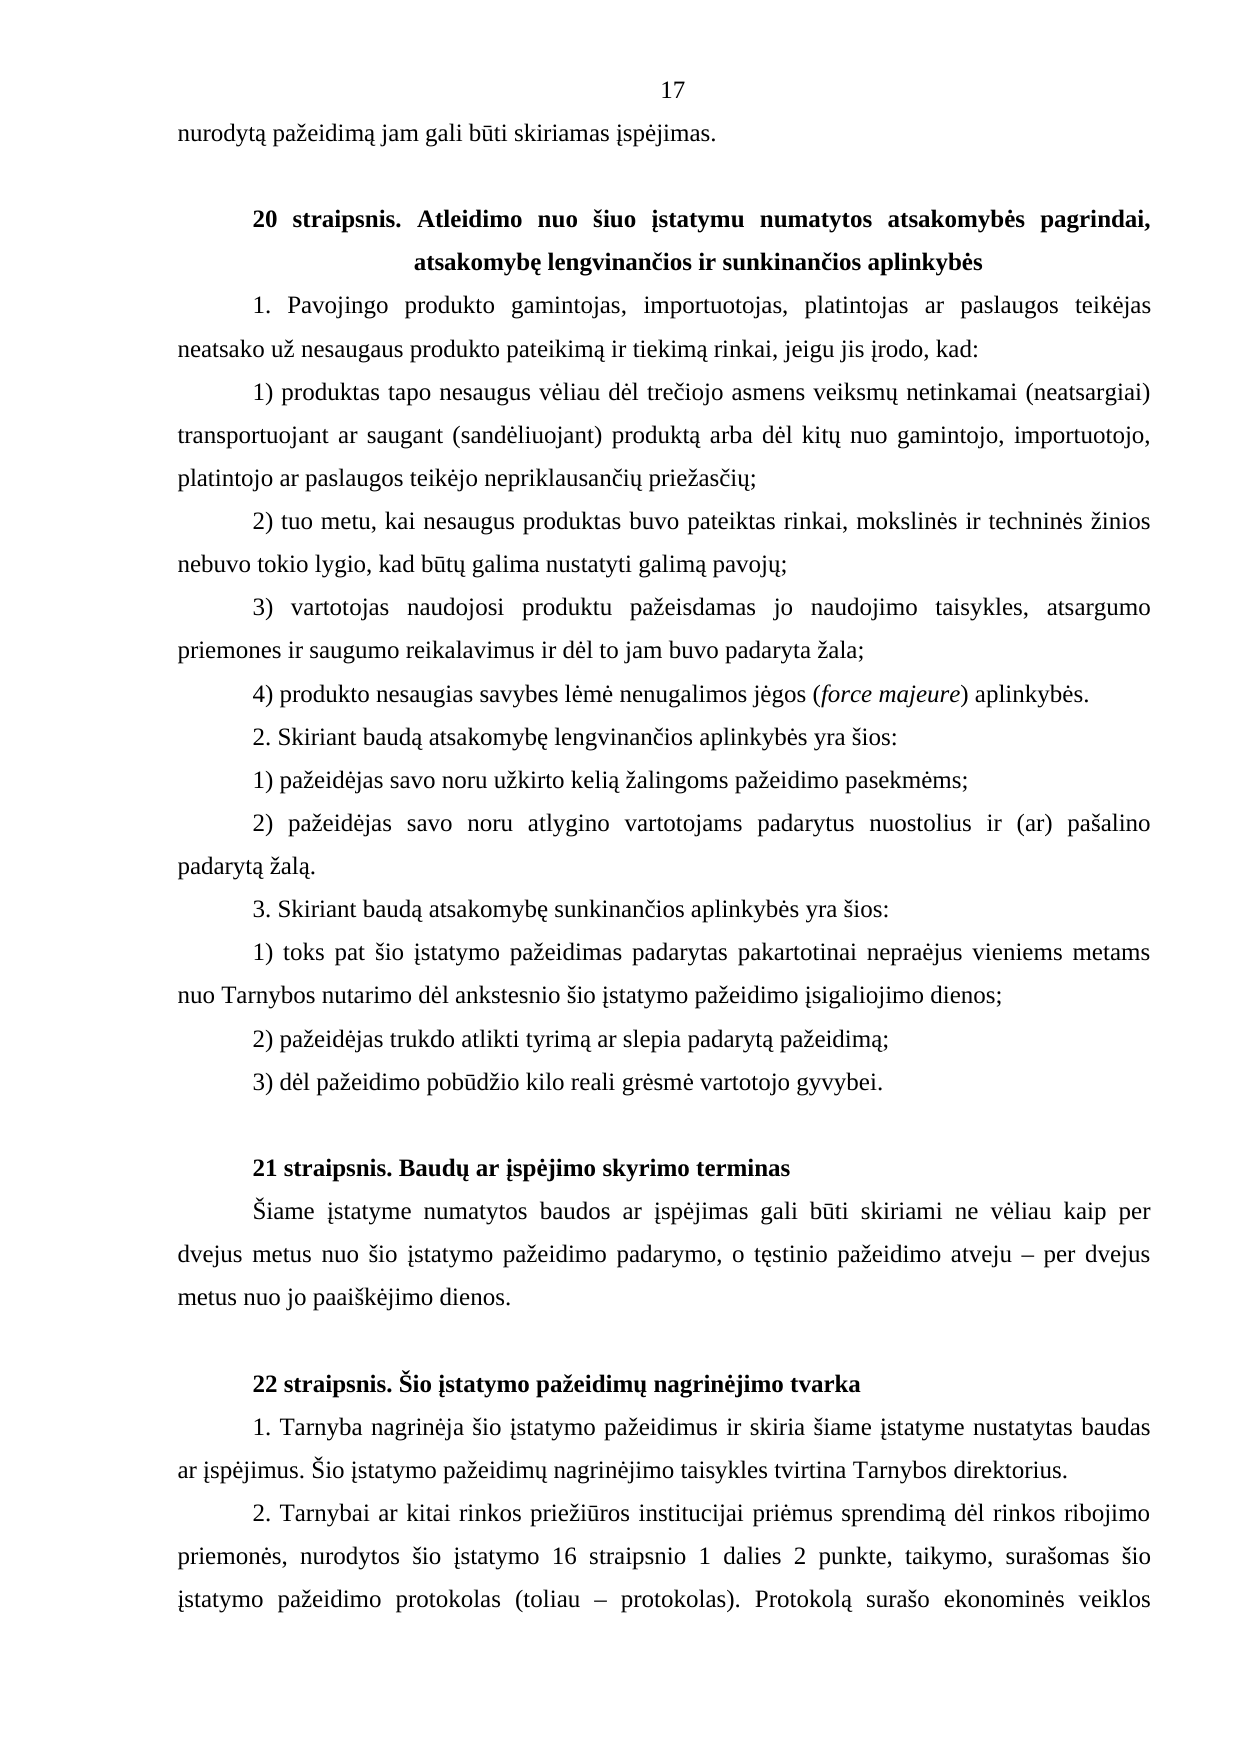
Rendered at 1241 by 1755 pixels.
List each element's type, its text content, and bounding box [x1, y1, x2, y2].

text 3. Skiriant baudą atsakomybę sunkinančios aplinkybės yra šios: [177, 894, 1152, 923]
text 2) pažeidėjas trukdo atlikti tyrimą ar slepia padarytą pažeidimą; [177, 1024, 1152, 1052]
text 20 straipsnis. Atleidimo nuo šiuo įstatymu numatytos atsakomybės pagrindai, atsakomybę lengvinančios ir sunkinančios aplinkybės [252, 204, 1152, 276]
text 4) produkto nesaugias savybes lėmė nenugalimos jėgos (force majeure) aplinkybės. [177, 679, 1152, 707]
text 22 straipsnis. Šio įstatymo pažeidimų nagrinėjimo tvarka [177, 1369, 1152, 1397]
text 1) produktas tapo nesaugus vėliau dėl trečiojo asmens veiksmų netinkamai (neatsargiai) transportuojant ar saugant (sandėliuojant) produktą arba dėl kitų nuo gamintojo, importuotojo, platintojo ar paslaugos teikėjo nepriklausančių priežasčių; [177, 377, 1152, 492]
text 2. Skiriant baudą atsakomybę lengvinančios aplinkybės yra šios: [177, 722, 1152, 751]
text nurodytą pažeidimą jam gali būti skiriamas įspėjimas. [177, 118, 1152, 147]
text 1. Pavojingo produkto gamintojas, importuotojas, platintojas ar paslaugos teikėjas neatsako už nesaugaus produkto pateikimą ir tiekimą rinkai, jeigu jis įrodo, kad: [177, 291, 1152, 362]
text 2. Tarnybai ar kitai rinkos priežiūros institucijai priėmus sprendimą dėl rinkos ribojimo priemonės, nurodytos šio įstatymo 16 straipsnio 1 dalies 2 punkte, taikymo, surašomas šio įstatymo pažeidimo protokolas (toliau – protokolas). Protokolą surašo ekonominės veiklos [177, 1498, 1152, 1613]
text Šiame įstatyme numatytos baudos ar įspėjimas gali būti skiriami ne vėliau kaip per dvejus metus nuo šio įstatymo pažeidimo padarymo, o tęstinio pažeidimo atveju – per dvejus metus nuo jo paaiškėjimo dienos. [177, 1196, 1152, 1311]
text 2) pažeidėjas savo noru atlygino vartotojams padarytus nuostolius ir (ar) pašalino padarytą žalą. [177, 808, 1152, 880]
text 3) dėl pažeidimo pobūdžio kilo reali grėsmė vartotojo gyvybei. [177, 1067, 1152, 1096]
text 21 straipsnis. Baudų ar įspėjimo skyrimo terminas [177, 1153, 1152, 1182]
text 2) tuo metu, kai nesaugus produktas buvo pateiktas rinkai, mokslinės ir techninės žinios nebuvo tokio lygio, kad būtų galima nustatyti galimą pavojų; [177, 506, 1152, 578]
text 1) pažeidėjas savo noru užkirto kelią žalingoms pažeidimo pasekmėms; [177, 765, 1152, 794]
text 1) toks pat šio įstatymo pažeidimas padarytas pakartotinai nepraėjus vieniems metams nuo Tarnybos nutarimo dėl ankstesnio šio įstatymo pažeidimo įsigaliojimo dienos; [177, 937, 1152, 1009]
text 1. Tarnyba nagrinėja šio įstatymo pažeidimus ir skiria šiame įstatyme nustatytas baudas ar įspėjimus. Šio įstatymo pažeidimų nagrinėjimo taisykles tvirtina Tarnybos direktorius. [177, 1412, 1152, 1484]
text 3) vartotojas naudojosi produktu pažeisdamas jo naudojimo taisykles, atsargumo priemones ir saugumo reikalavimus ir dėl to jam buvo padaryta žala; [177, 592, 1152, 664]
